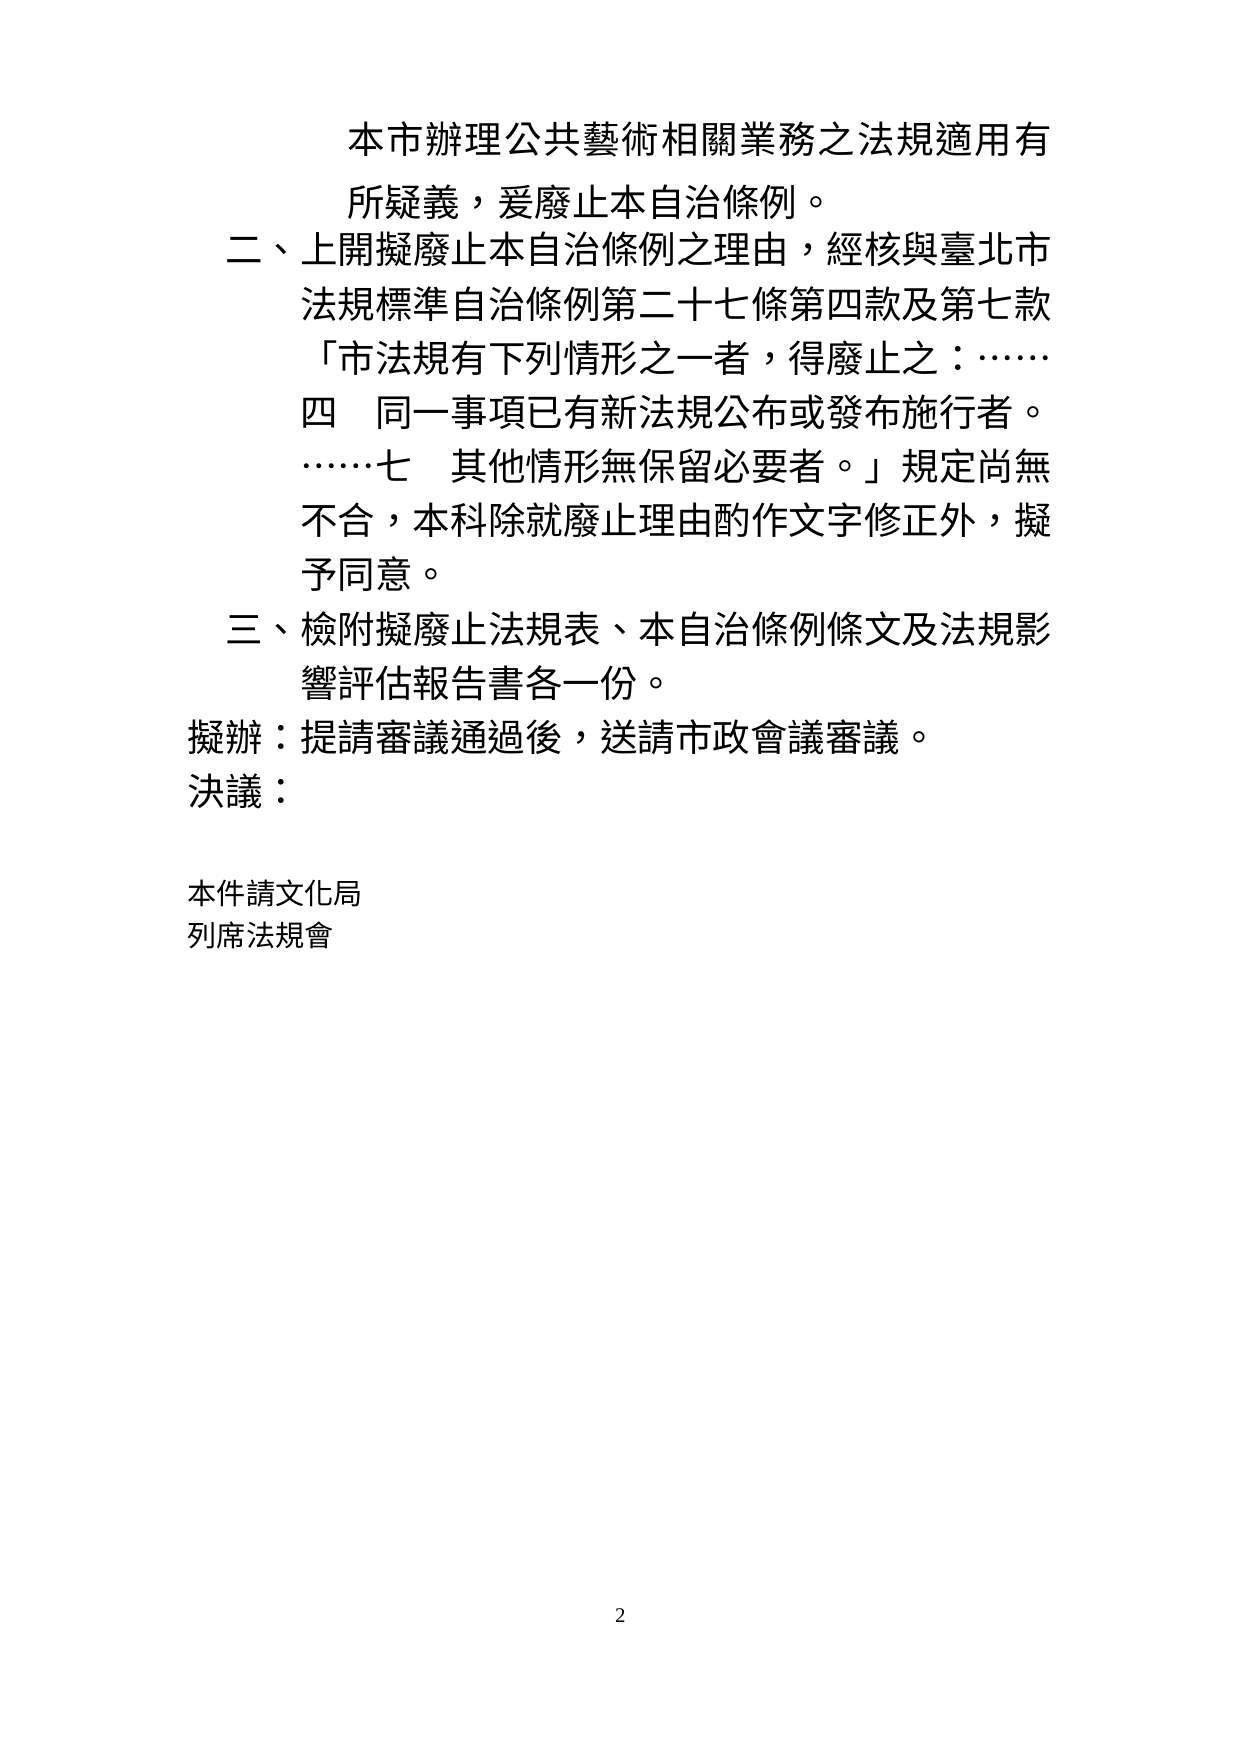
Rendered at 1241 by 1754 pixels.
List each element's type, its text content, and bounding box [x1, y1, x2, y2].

text 本市辦理公共藝術相關業務之法規適用有所疑義，爰廢止本自治條例。 [234, 96, 1053, 221]
text 三、檢附擬廢止法規表、本自治條例條文及法規影響評估報告書各一份。 [225, 600, 1053, 708]
text 擬辦：提請審議通過後，送請市政會議審議。 [187, 708, 1053, 762]
text 列席法規會 [187, 913, 1053, 955]
text 本件請文化局 [187, 871, 1053, 913]
text 決議： [187, 762, 1053, 816]
text 二、上開擬廢止本自治條例之理由，經核與臺北市法規標準自治條例第二十七條第四款及第七款：「市法規有下列情形之一者，得廢止之：……四 同一事項已有新法規公布或發布施行者。……七 其他情形無保留必要者。」規定尚無不合，本科除就廢止理由酌作文字修正外，擬予同意。 [225, 221, 1053, 600]
